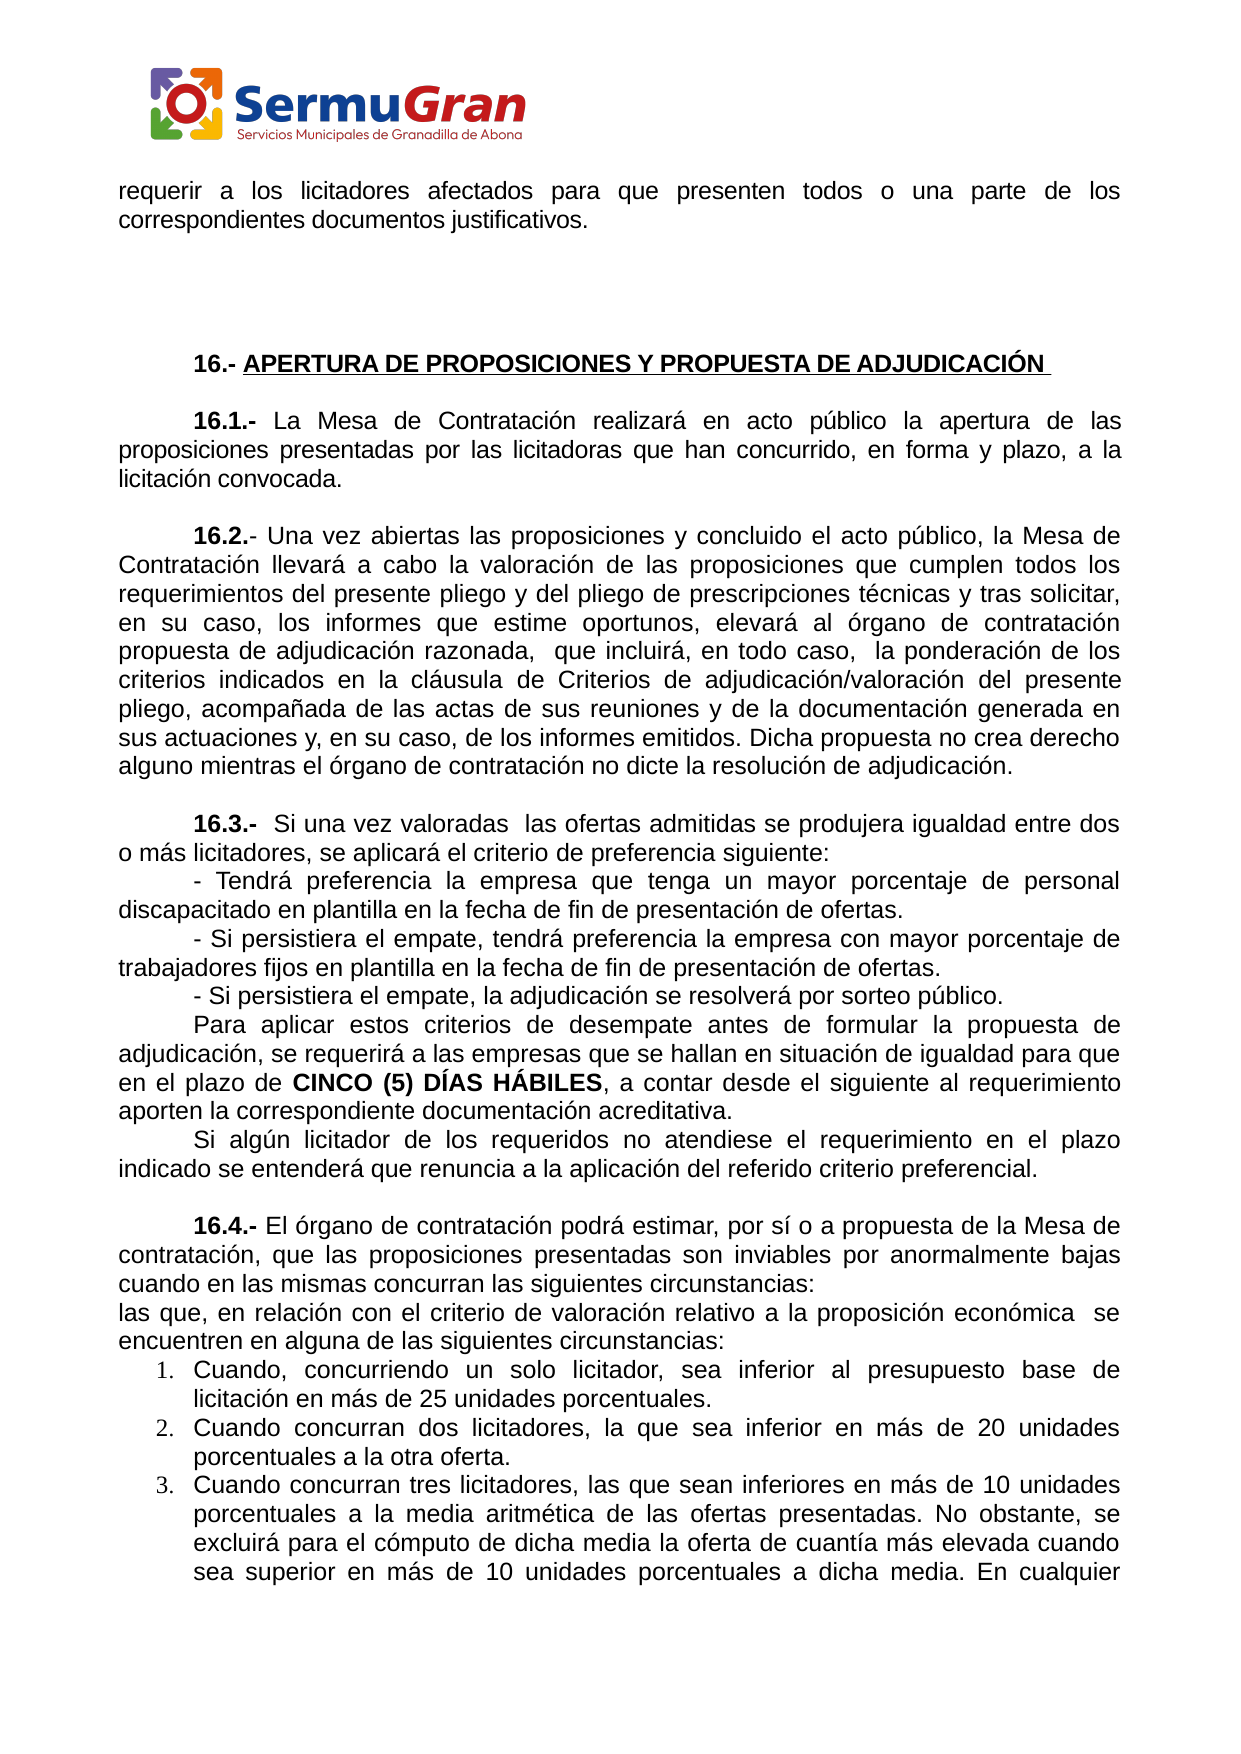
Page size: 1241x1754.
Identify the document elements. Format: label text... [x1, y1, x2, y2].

text 16.3.- Si una vez valoradas las ofertas admitidas se produjera igualdad entre dos o más licitadores, se aplicará el criterio de preferencia siguiente: [118, 809, 1122, 866]
text 16.1.- La Mesa de Contratación realizará en acto público la apertura de las proposiciones presentadas por las licitadoras que han concurrido, en forma y plazo, a la licitación convocada. [118, 406, 1122, 493]
text 16.4.- El órgano de contratación podrá estimar, por sí o a propuesta de la Mesa de contratación, que las proposiciones presentadas son inviables por anormalmente bajas cuando en las mismas concurran las siguientes circunstancias: [118, 1211, 1122, 1298]
list Cuando concurran dos licitadores, la que sea inferior en más de 20 unidades porcentuales a la otra oferta. [156, 1413, 1122, 1470]
text - Si persistiera el empate, la adjudicación se resolverá por sorteo público. [118, 981, 1122, 1010]
list Cuando concurran tres licitadores, las que sean inferiores en más de 10 unidades porcentuales a la media aritmética de las ofertas presentadas. No obstante, se excluirá para el cómputo de dicha media la oferta de cuantía más elevada cuando sea superior en más de 10 unidades porcentuales a dicha media. En cualquier [156, 1470, 1122, 1585]
text las que, en relación con el criterio de valoración relativo a la proposición económica se encuentren en alguna de las siguientes circunstancias: [118, 1298, 1122, 1355]
picture [133, 83, 543, 123]
text Si algún licitador de los requeridos no atendiese el requerimiento en el plazo indicado se entenderá que renuncia a la aplicación del referido criterio preferencial. [118, 1125, 1122, 1183]
text 16.2.- Una vez abiertas las proposiciones y concluido el acto público, la Mesa de Contratación llevará a cabo la valoración de las proposiciones que cumplen todos los requerimientos del presente pliego y del pliego de prescripciones técnicas y tras solicitar, en su caso, los informes que estime oportunos, elevará al órgano de contratación propuesta de adjudicación razonada, que incluirá, en todo caso, la ponderación de los criterios indicados en la cláusula de Criterios de adjudicación/valoración del presente pliego, acompañada de las actas de sus reuniones y de la documentación generada en sus actuaciones y, en su caso, de los informes emitidos. Dicha propuesta no crea derecho alguno mientras el órgano de contratación no dicte la resolución de adjudicación. [118, 521, 1122, 780]
text - Si persistiera el empate, tendrá preferencia la empresa con mayor porcentaje de trabajadores fijos en plantilla en la fecha de fin de presentación de ofertas. [118, 924, 1122, 981]
text - Tendrá preferencia la empresa que tenga un mayor porcentaje de personal discapacitado en plantilla en la fecha de fin de presentación de ofertas. [118, 866, 1122, 924]
text Para aplicar estos criterios de desempate antes de formular la propuesta de adjudicación, se requerirá a las empresas que se hallan en situación de igualdad para que en el plazo de CINCO (5) DÍAS HÁBILES, a contar desde el siguiente al requerimiento aporten la correspondiente documentación acreditativa. [118, 1010, 1122, 1125]
text requerir a los licitadores afectados para que presenten todos o una parte de los correspondientes documentos justificativos. [118, 176, 1122, 234]
text 16.- APERTURA DE PROPOSICIONES Y PROPUESTA DE ADJUDICACIÓN [118, 349, 1122, 378]
list Cuando, concurriendo un solo licitador, sea inferior al presupuesto base de licitación en más de 25 unidades porcentuales. [156, 1355, 1122, 1413]
